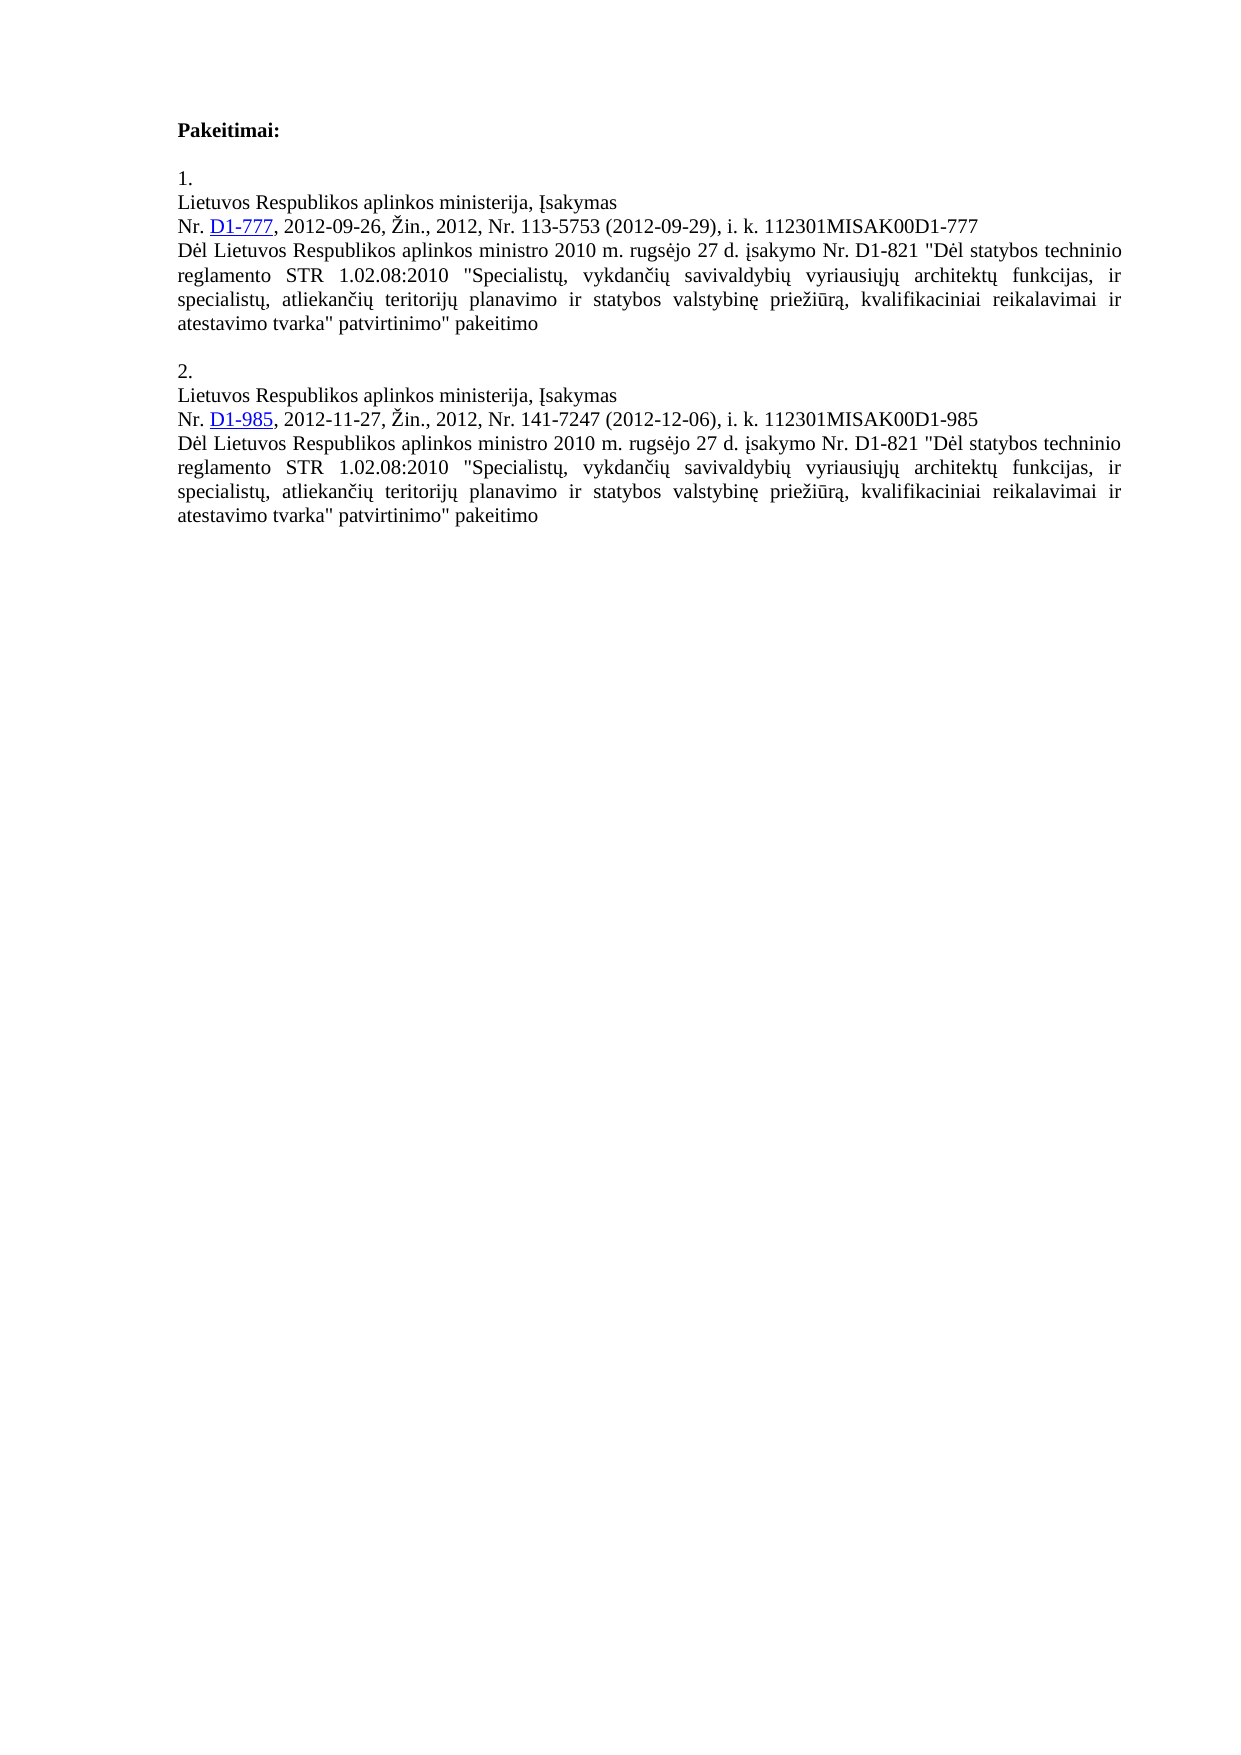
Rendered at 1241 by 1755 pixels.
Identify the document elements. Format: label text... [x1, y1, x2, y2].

text Nr. D1-777, 2012-09-26, Žin., 2012, Nr. 113-5753 (2012-09-29), i. k. 112301MISAK00D1-777 [177, 214, 1122, 238]
text Lietuvos Respublikos aplinkos ministerija, Įsakymas [177, 190, 1122, 214]
text Dėl Lietuvos Respublikos aplinkos ministro 2010 m. rugsėjo 27 d. įsakymo Nr. D1-821 "Dėl statybos techninio reglamento STR 1.02.08:2010 "Specialistų, vykdančių savivaldybių vyriausiųjų architektų funkcijas, ir specialistų, atliekančių teritorijų planavimo ir statybos valstybinę priežiūrą, kvalifikaciniai reikalavimai ir atestavimo tvarka" patvirtinimo" pakeitimo [177, 238, 1122, 335]
text 2. [177, 359, 1122, 383]
text Dėl Lietuvos Respublikos aplinkos ministro 2010 m. rugsėjo 27 d. įsakymo Nr. D1-821 "Dėl statybos techninio reglamento STR 1.02.08:2010 "Specialistų, vykdančių savivaldybių vyriausiųjų architektų funkcijas, ir specialistų, atliekančių teritorijų planavimo ir statybos valstybinę priežiūrą, kvalifikaciniai reikalavimai ir atestavimo tvarka" patvirtinimo" pakeitimo [177, 431, 1122, 527]
text Lietuvos Respublikos aplinkos ministerija, Įsakymas [177, 383, 1122, 407]
text Pakeitimai: [177, 118, 1122, 142]
text 1. [177, 166, 1122, 190]
text Nr. D1-985, 2012-11-27, Žin., 2012, Nr. 141-7247 (2012-12-06), i. k. 112301MISAK00D1-985 [177, 407, 1122, 431]
